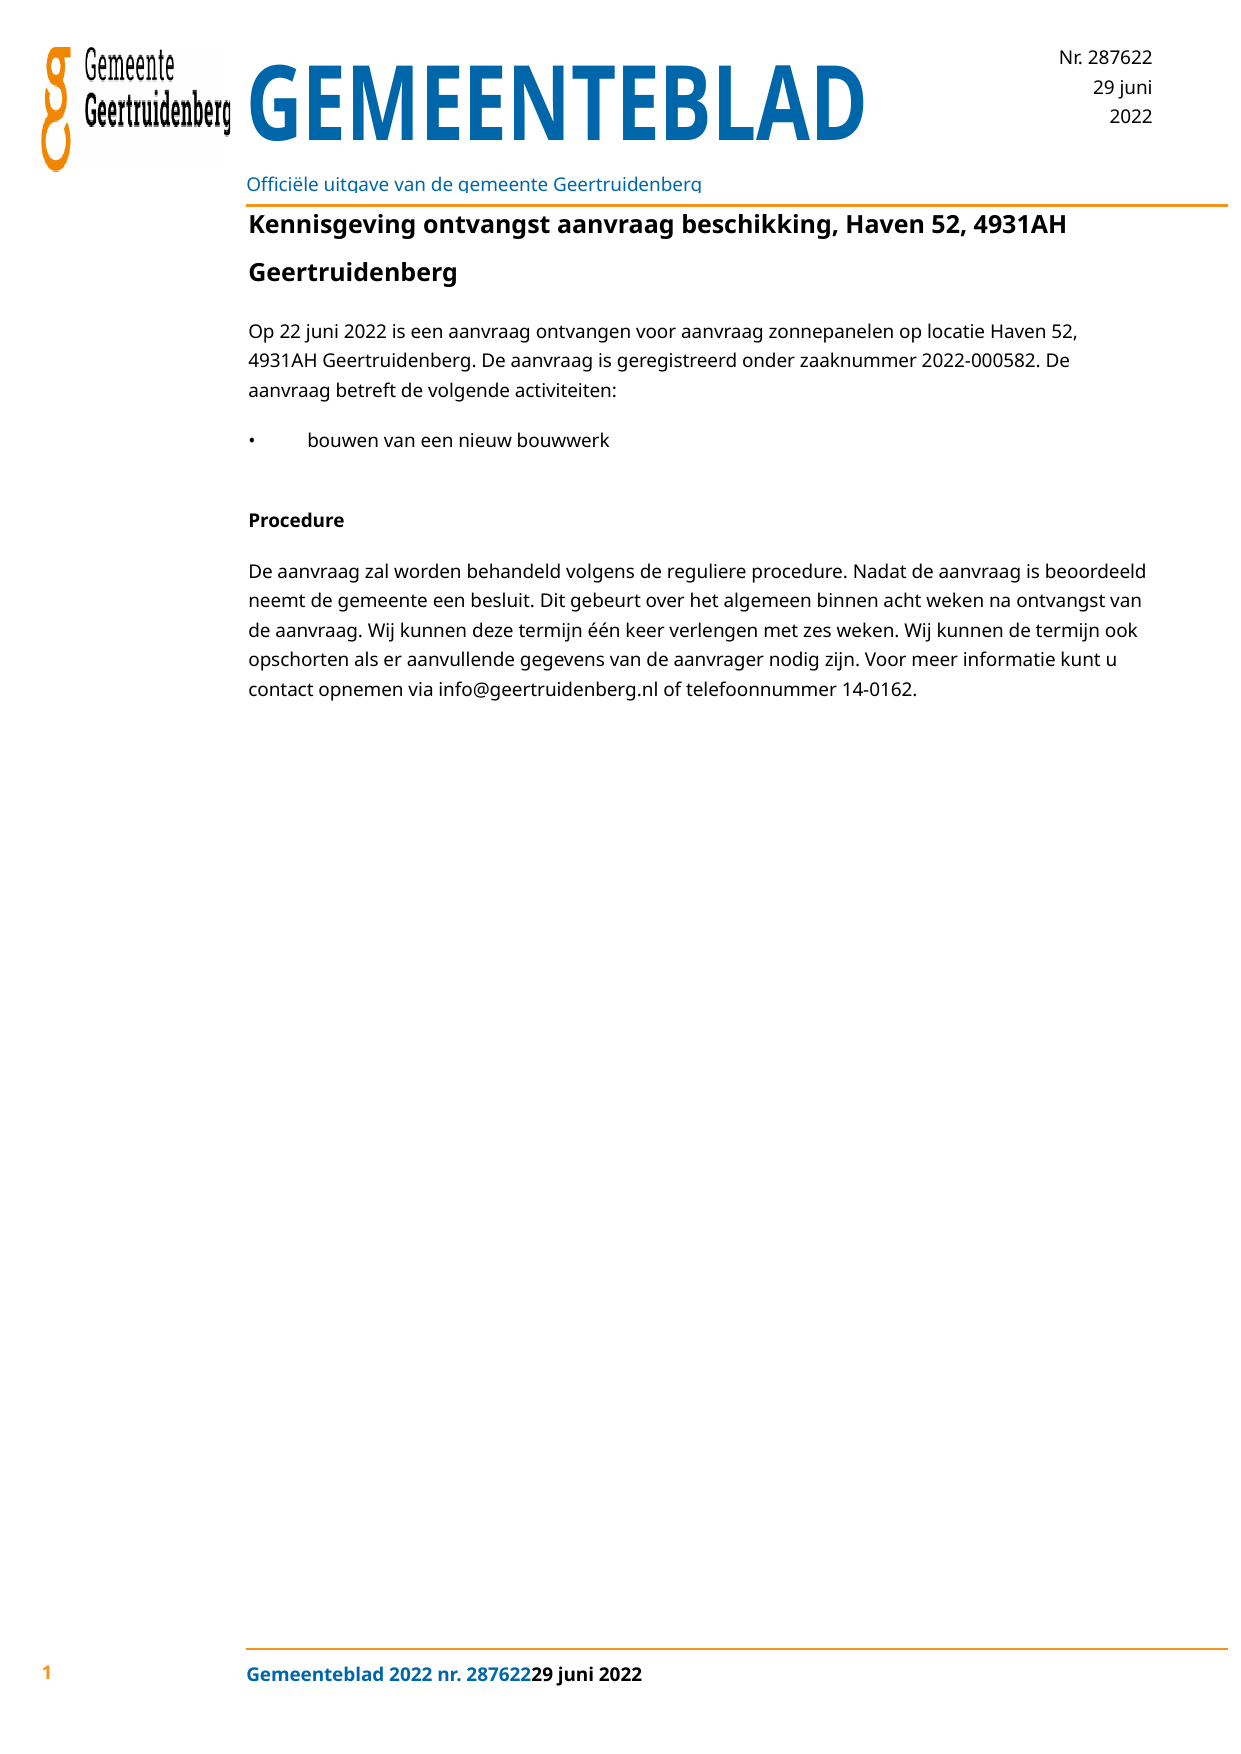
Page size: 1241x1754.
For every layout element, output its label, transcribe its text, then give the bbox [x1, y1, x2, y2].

list bouwen van een nieuw bouwwerk [248, 427, 1152, 453]
picture [41, 47, 231, 172]
text Procedure [248, 507, 1152, 533]
text Op 22 juni 2022 is een aanvraag ontvangen voor aanvraag zonnepanelen op locatie Haven 52, 4931AH Geertruidenberg. De aanvraag is geregistreerd onder zaaknummer 2022-000582. De aanvraag betreft de volgende activiteiten: [248, 318, 1152, 403]
text De aanvraag zal worden behandeld volgens de reguliere procedure. Nadat de aanvraag is beoordeeld neemt de gemeente een besluit. Dit gebeurt over het algemeen binnen acht weken na ontvangst van de aanvraag. Wij kunnen deze termijn één keer verlengen met zes weken. Wij kunnen de termijn ook opschorten als er aanvullende gegevens van de aanvrager nodig zijn. Voor meer informatie kunt u contact opnemen via info@geertruidenberg.nl of telefoonnummer 14-0162. [248, 558, 1152, 702]
text Kennisgeving ontvangst aanvraag beschikking, Haven 52, 4931AH Geertruidenberg [248, 207, 1152, 288]
